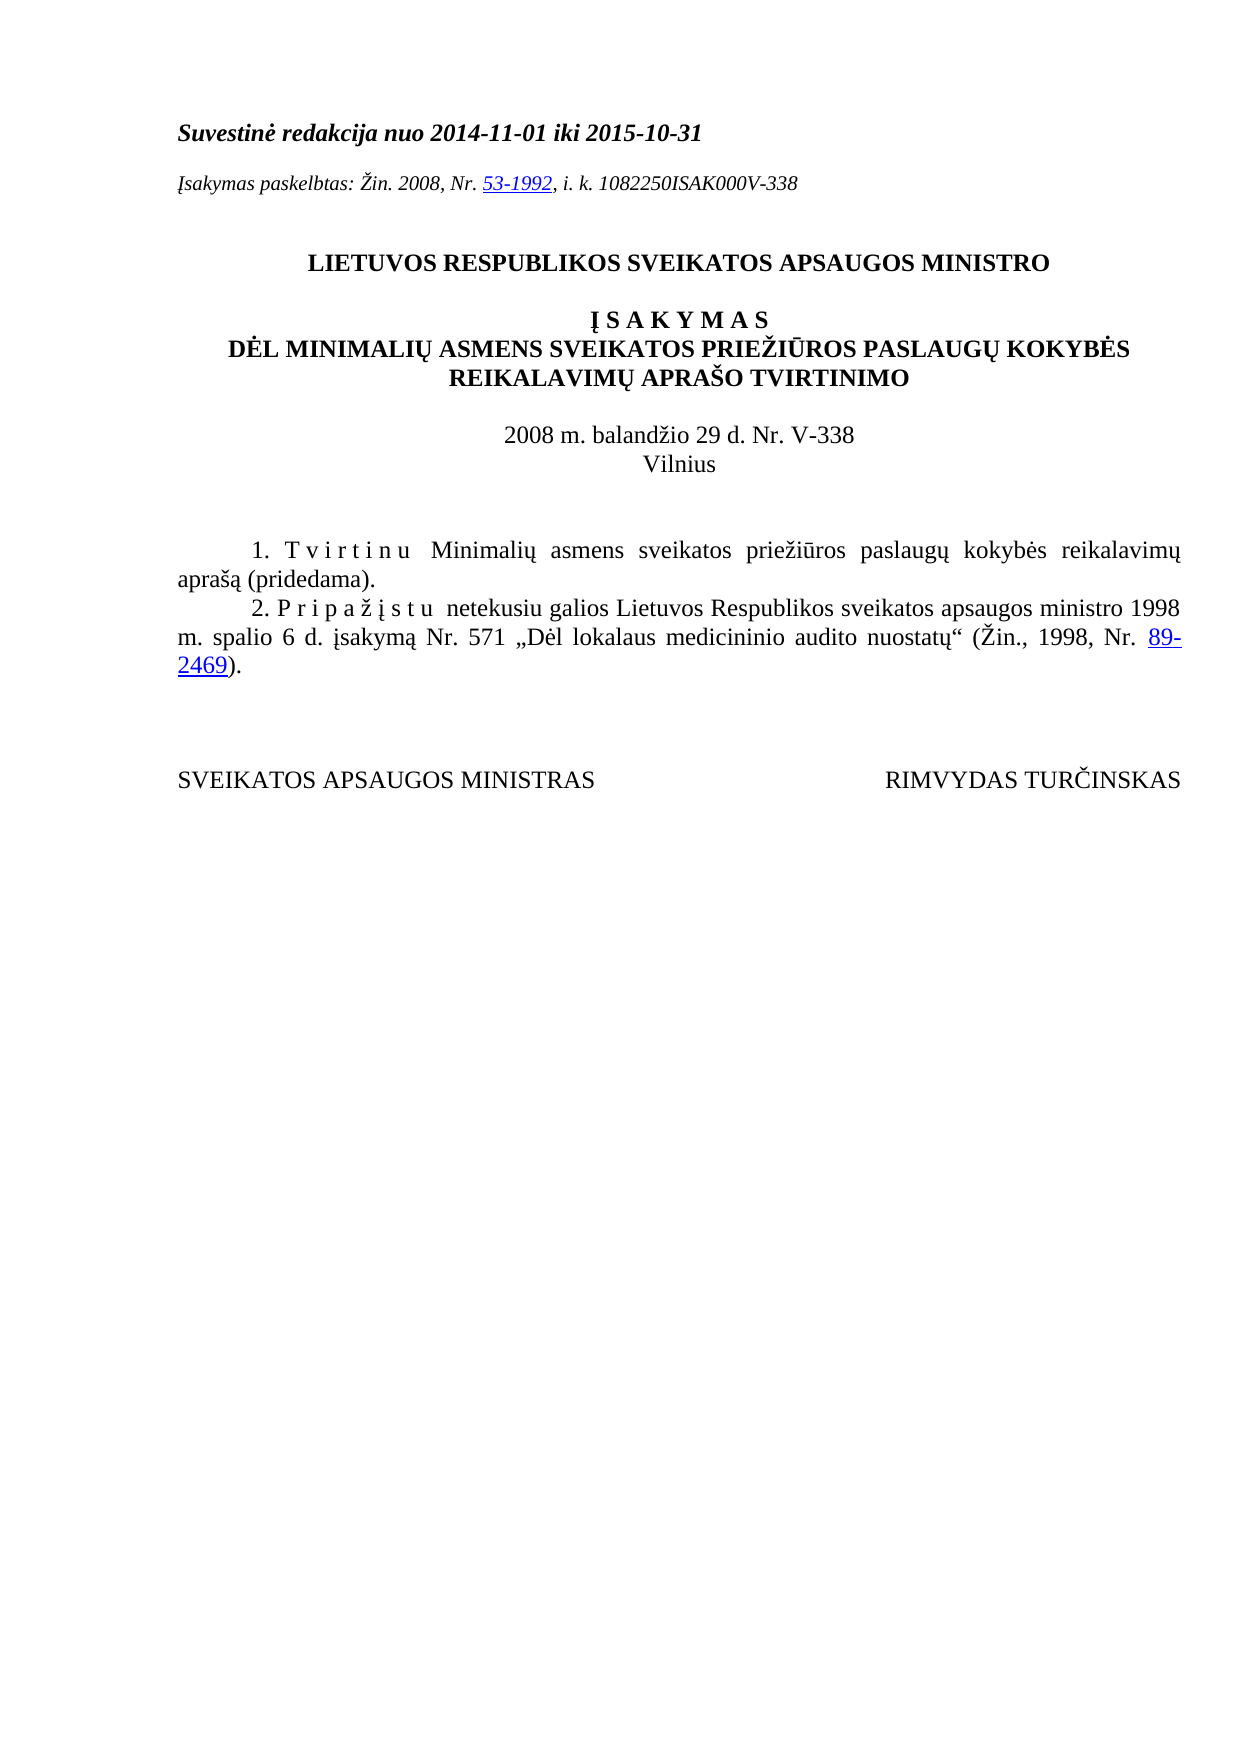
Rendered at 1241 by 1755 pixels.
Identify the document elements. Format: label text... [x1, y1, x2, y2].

text 2. Pripažįstu netekusiu galios Lietuvos Respublikos sveikatos apsaugos ministro 1998 m. spalio 6 d. įsakymą Nr. 571 „Dėl lokalaus medicininio audito nuostatų“ (Žin., 1998, Nr. 89-2469). [177, 593, 1181, 679]
text Suvestinė redakcija nuo 2014-11-01 iki 2015-10-31 [177, 118, 1181, 147]
text 2008 m. balandžio 29 d. Nr. V-338 [177, 420, 1181, 449]
text SVEIKATOS APSAUGOS MINISTRAS RIMVYDAS TURČINSKAS [177, 765, 1181, 794]
text Vilnius [177, 449, 1181, 478]
text 1. Tvirtinu Minimalių asmens sveikatos priežiūros paslaugų kokybės reikalavimų aprašą (pridedama). [177, 535, 1181, 593]
text LIETUVOS RESPUBLIKOS SVEIKATOS APSAUGOS MINISTRO [177, 248, 1181, 277]
text Į S A K Y M A S [177, 305, 1181, 334]
text DĖL MINIMALIŲ ASMENS SVEIKATOS PRIEŽIŪROS PASLAUGŲ KOKYBĖS REIKALAVIMŲ APRAŠO TVIRTINIMO [177, 334, 1181, 392]
text Įsakymas paskelbtas: Žin. 2008, Nr. 53-1992, i. k. 1082250ISAK000V-338 [177, 171, 1181, 195]
